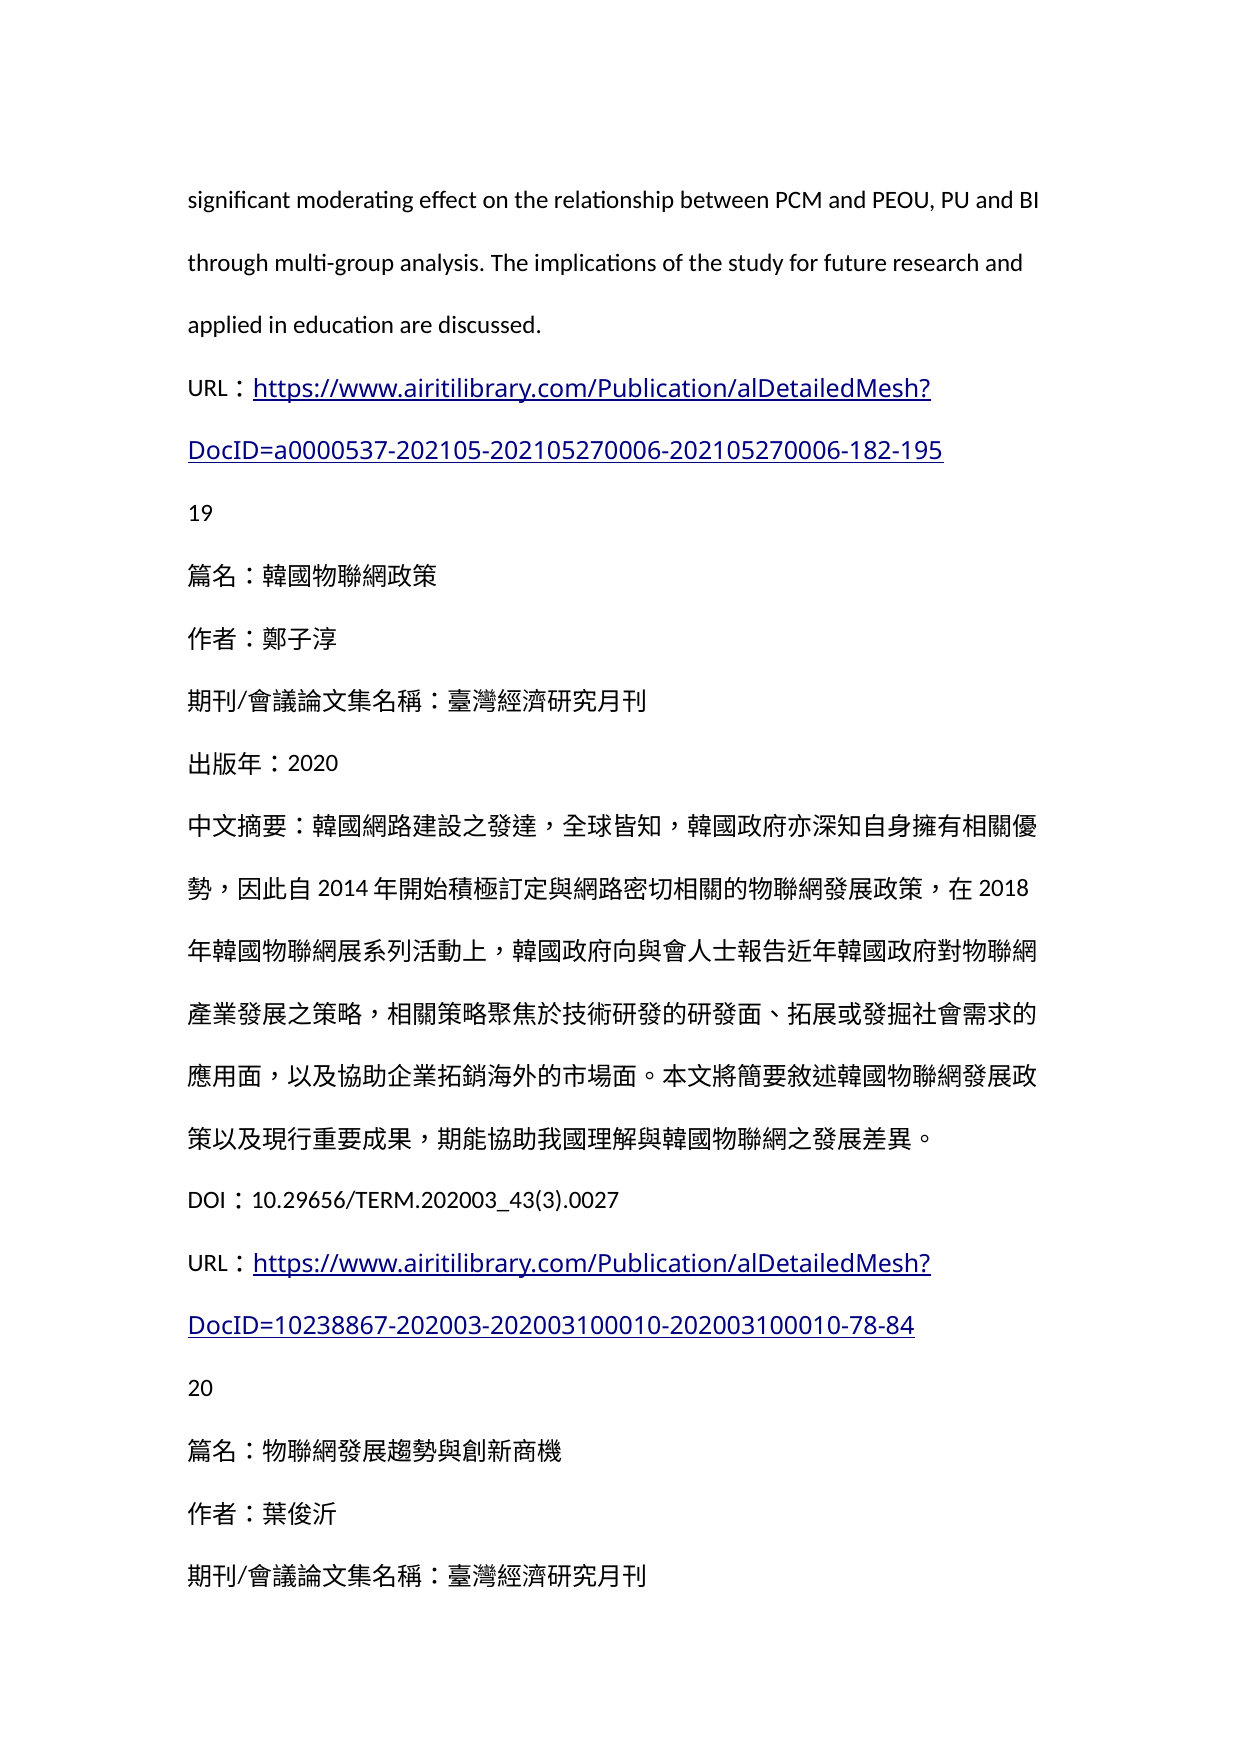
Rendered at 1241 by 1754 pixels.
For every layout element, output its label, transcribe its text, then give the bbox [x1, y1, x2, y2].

text 作者：鄭子淳 [187, 596, 1053, 658]
text 期刊/會議論文集名稱：臺灣經濟研究月刊 [187, 1533, 1053, 1596]
text 20 [187, 1346, 1053, 1408]
text URL：https://www.airitilibrary.com/Publication/alDetailedMesh?DocID=a0000537-202105-202105270006-202105270006-182-195 [187, 346, 1053, 471]
text significant moderating effect on the relationship between PCM and PEOU, PU and BI through multi-group analysis. The implications of the study for future research and applied in education are discussed. [187, 158, 1053, 346]
text 篇名：韓國物聯網政策 [187, 533, 1053, 596]
text 19 [187, 471, 1053, 533]
text URL：https://www.airitilibrary.com/Publication/alDetailedMesh?DocID=10238867-202003-202003100010-202003100010-78-84 [187, 1221, 1053, 1346]
text 中文摘要：韓國網路建設之發達，全球皆知，韓國政府亦深知自身擁有相關優勢，因此自2014年開始積極訂定與網路密切相關的物聯網發展政策，在2018年韓國物聯網展系列活動上，韓國政府向與會人士報告近年韓國政府對物聯網產業發展之策略，相關策略聚焦於技術研發的研發面、拓展或發掘社會需求的應用面，以及協助企業拓銷海外的市場面。本文將簡要敘述韓國物聯網發展政策以及現行重要成果，期能協助我國理解與韓國物聯網之發展差異。 [187, 783, 1053, 1158]
text 出版年：2020 [187, 721, 1053, 783]
text 篇名：物聯網發展趨勢與創新商機 [187, 1408, 1053, 1471]
text DOI：10.29656/TERM.202003_43(3).0027 [187, 1158, 1053, 1221]
text 期刊/會議論文集名稱：臺灣經濟研究月刊 [187, 658, 1053, 721]
text 作者：葉俊沂 [187, 1471, 1053, 1533]
